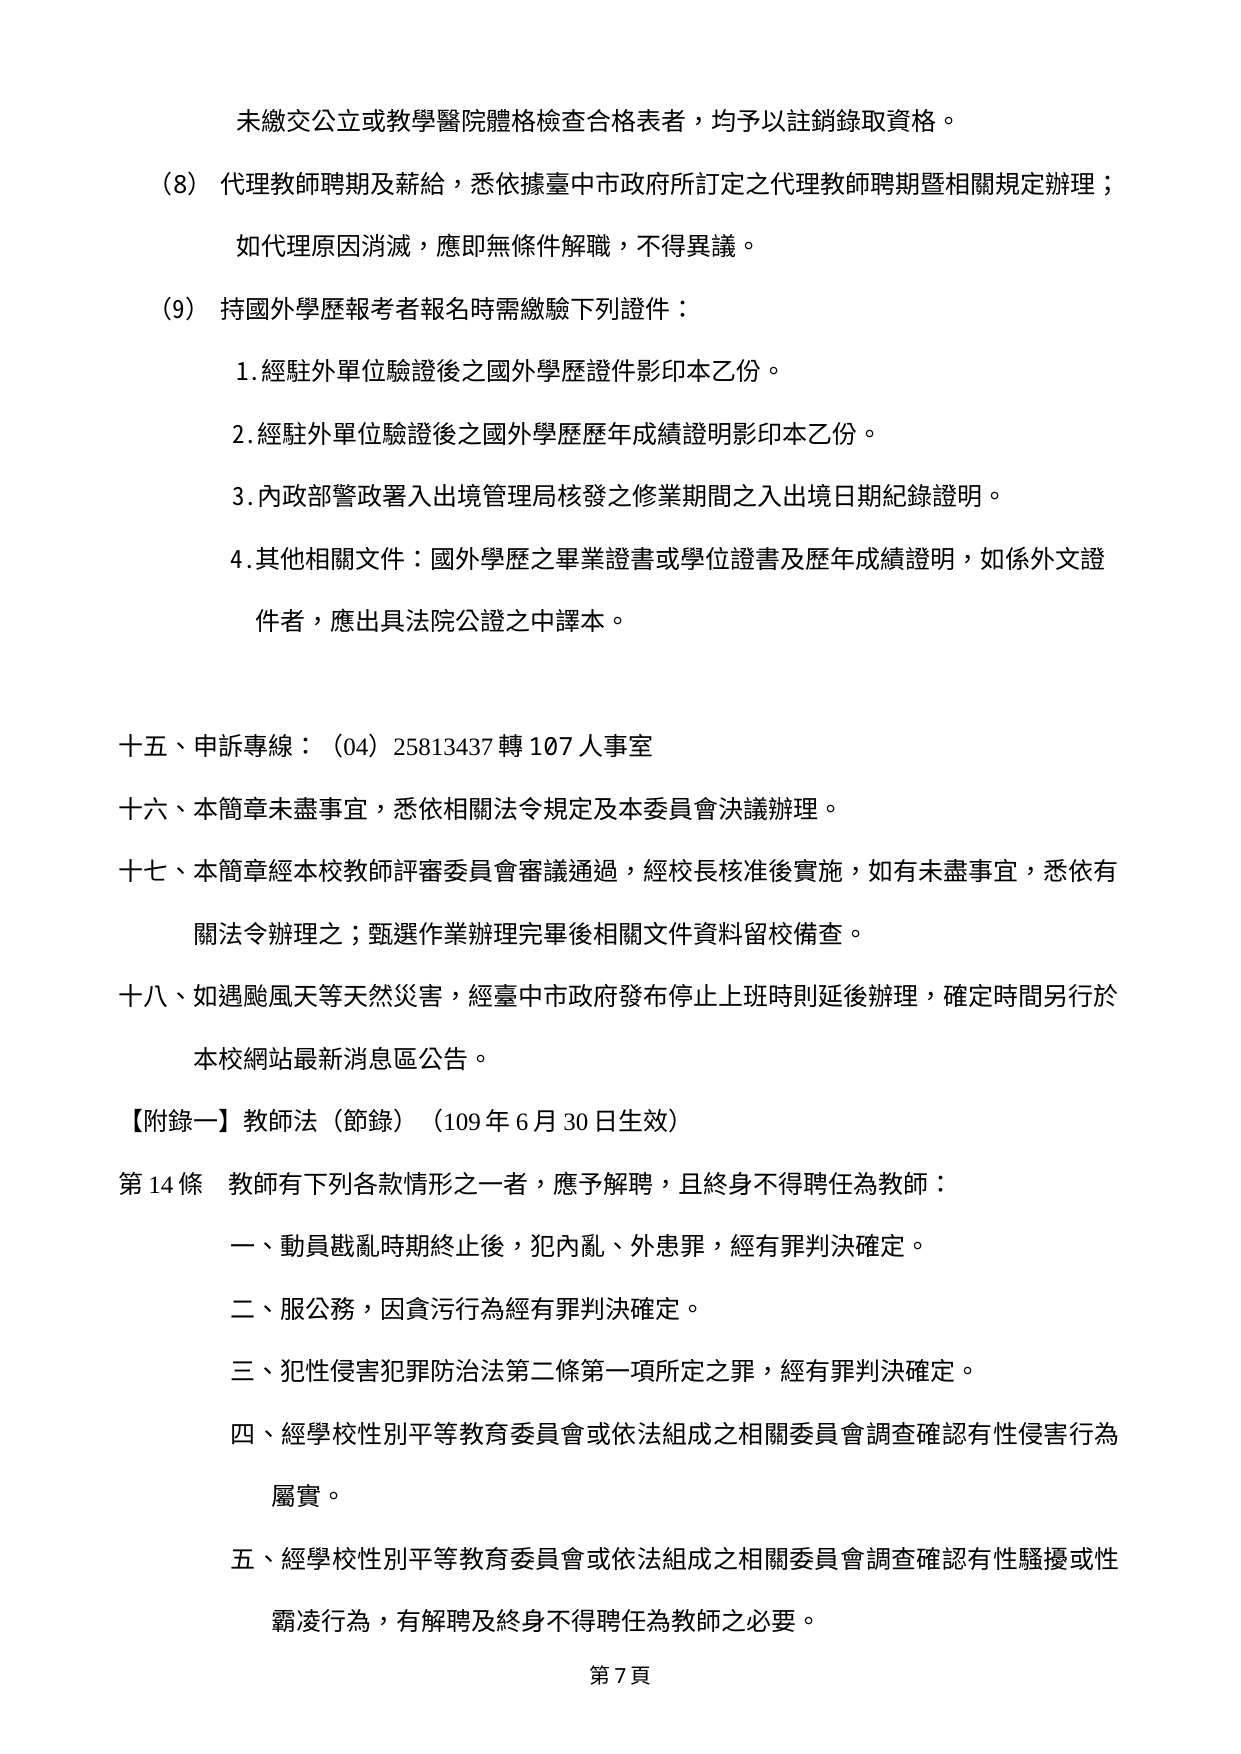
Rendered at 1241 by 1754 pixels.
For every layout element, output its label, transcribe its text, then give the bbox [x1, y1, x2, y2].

text 件者，應出具法院公證之中譯本。 [118, 578, 1122, 641]
text 十六、本簡章未盡事宜，悉依相關法令規定及本委員會決議辦理。 [118, 766, 1122, 828]
text 五、經學校性別平等教育委員會或依法組成之相關委員會調查確認有性騷擾或性霸凌行為，有解聘及終身不得聘任為教師之必要。 [230, 1516, 1122, 1641]
list 持國外學歷報考者報名時需繳驗下列證件： [148, 266, 1122, 328]
text 3.內政部警政署入出境管理局核發之修業期間之入出境日期紀錄證明。 [0, 453, 1122, 516]
text 【附錄一】教師法（節錄）（109年6月30日生效） [118, 1078, 1122, 1141]
text 2.經駐外單位驗證後之國外學歷歷年成績證明影印本乙份。 [0, 391, 1122, 453]
text 十五、申訴專線：（04）25813437轉107人事室 [118, 703, 1122, 766]
list 未繳交公立或教學醫院體格檢查合格表者，均予以註銷錄取資格。 [149, 78, 1122, 141]
text 第14條 教師有下列各款情形之一者，應予解聘，且終身不得聘任為教師： [118, 1141, 1122, 1203]
list 代理教師聘期及薪給，悉依據臺中市政府所訂定之代理教師聘期暨相關規定辦理；如代理原因消滅，應即無條件解職，不得異議。 [148, 141, 1122, 266]
text 十八、如遇颱風天等天然災害，經臺中市政府發布停止上班時則延後辦理，確定時間另行於本校網站最新消息區公告。 [118, 953, 1122, 1078]
text 4.其他相關文件：國外學歷之畢業證書或學位證書及歷年成績證明，如係外文證 [118, 516, 1122, 578]
text 三、犯性侵害犯罪防治法第二條第一項所定之罪，經有罪判決確定。 [230, 1328, 1122, 1391]
text 件 [0, 641, 1122, 703]
text 十七、本簡章經本校教師評審委員會審議通過，經校長核准後實施，如有未盡事宜，悉依有關法令辦理之；甄選作業辦理完畢後相關文件資料留校備查。 [118, 828, 1122, 953]
text 四、經學校性別平等教育委員會或依法組成之相關委員會調查確認有性侵害行為屬實。 [230, 1391, 1122, 1516]
text 二、服公務，因貪污行為經有罪判決確定。 [230, 1266, 1122, 1328]
text 一、動員戡亂時期終止後，犯內亂、外患罪，經有罪判決確定。 [230, 1203, 1122, 1266]
text 1.經駐外單位驗證後之國外學歷證件影印本乙份。 [222, 328, 1122, 391]
